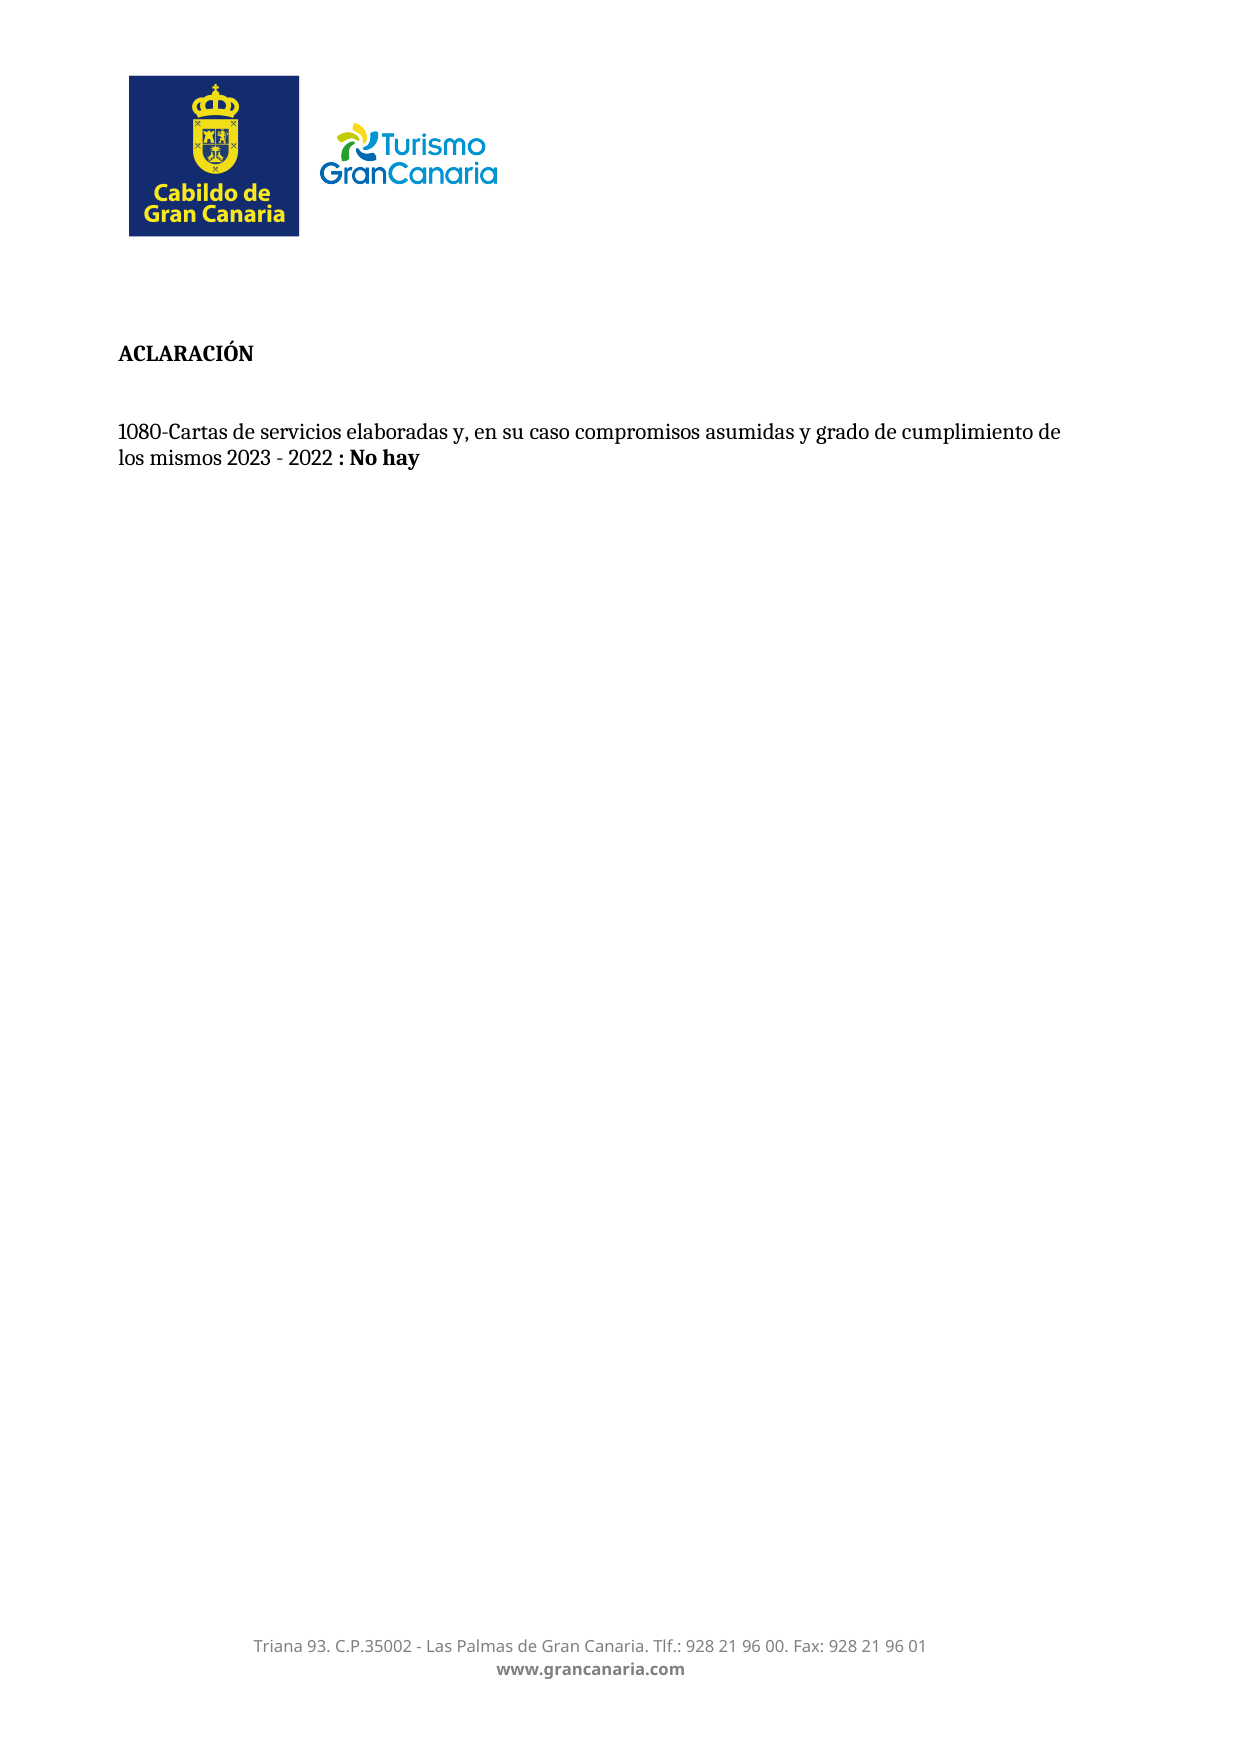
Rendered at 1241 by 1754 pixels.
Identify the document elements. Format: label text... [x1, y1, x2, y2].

picture [116, 63, 525, 250]
text ACLARACIÓN [118, 341, 1063, 367]
text 1080-Cartas de servicios elaboradas y, en su caso compromisos asumidas y grado de cumplimiento de los mismos 2023 - 2022 : No hay [118, 418, 1063, 471]
